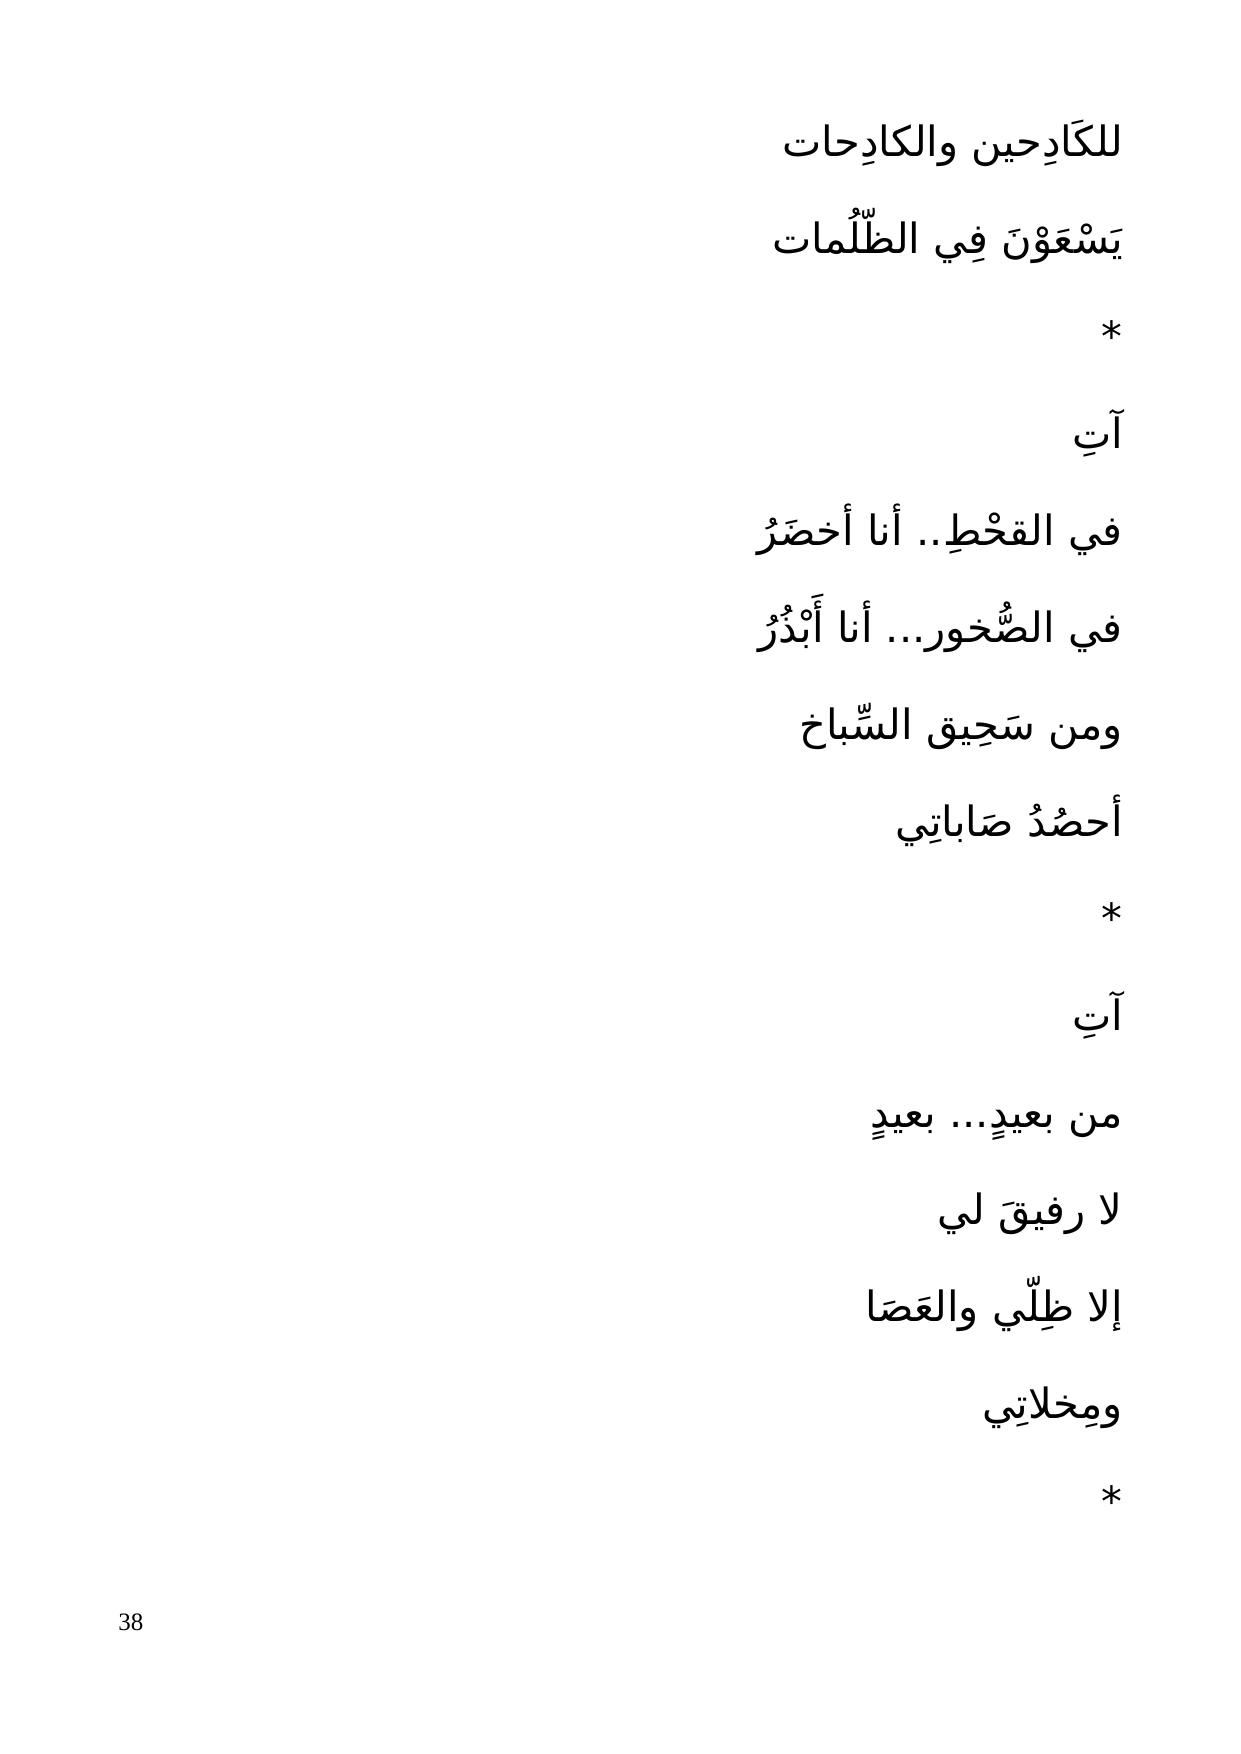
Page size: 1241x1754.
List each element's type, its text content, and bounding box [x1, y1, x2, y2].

text آتِ [118, 409, 1122, 458]
text آتِ [118, 992, 1122, 1040]
text أحصُدُ صَاباتِي [118, 798, 1122, 846]
text في الصُّخور... أنا أَبْذُرُ [118, 603, 1122, 652]
text إلا ظِلّي والعَصَا [118, 1283, 1122, 1332]
text للكَادِحين والكادِحات [118, 118, 1122, 167]
text يَسْعَوْنَ فِي الظّلُمات [118, 215, 1122, 264]
text * [118, 1477, 1122, 1526]
text لا رفيقَ لي [118, 1186, 1122, 1234]
text ومِخلاتِي [118, 1380, 1122, 1429]
text في القحْطِ.. أنا أخضَرُ [118, 506, 1122, 555]
text * [118, 312, 1122, 361]
text من بعيدٍ... بعيدٍ [118, 1089, 1122, 1137]
text * [118, 895, 1122, 943]
text ومن سَحِيق السِّباخ [118, 701, 1122, 749]
